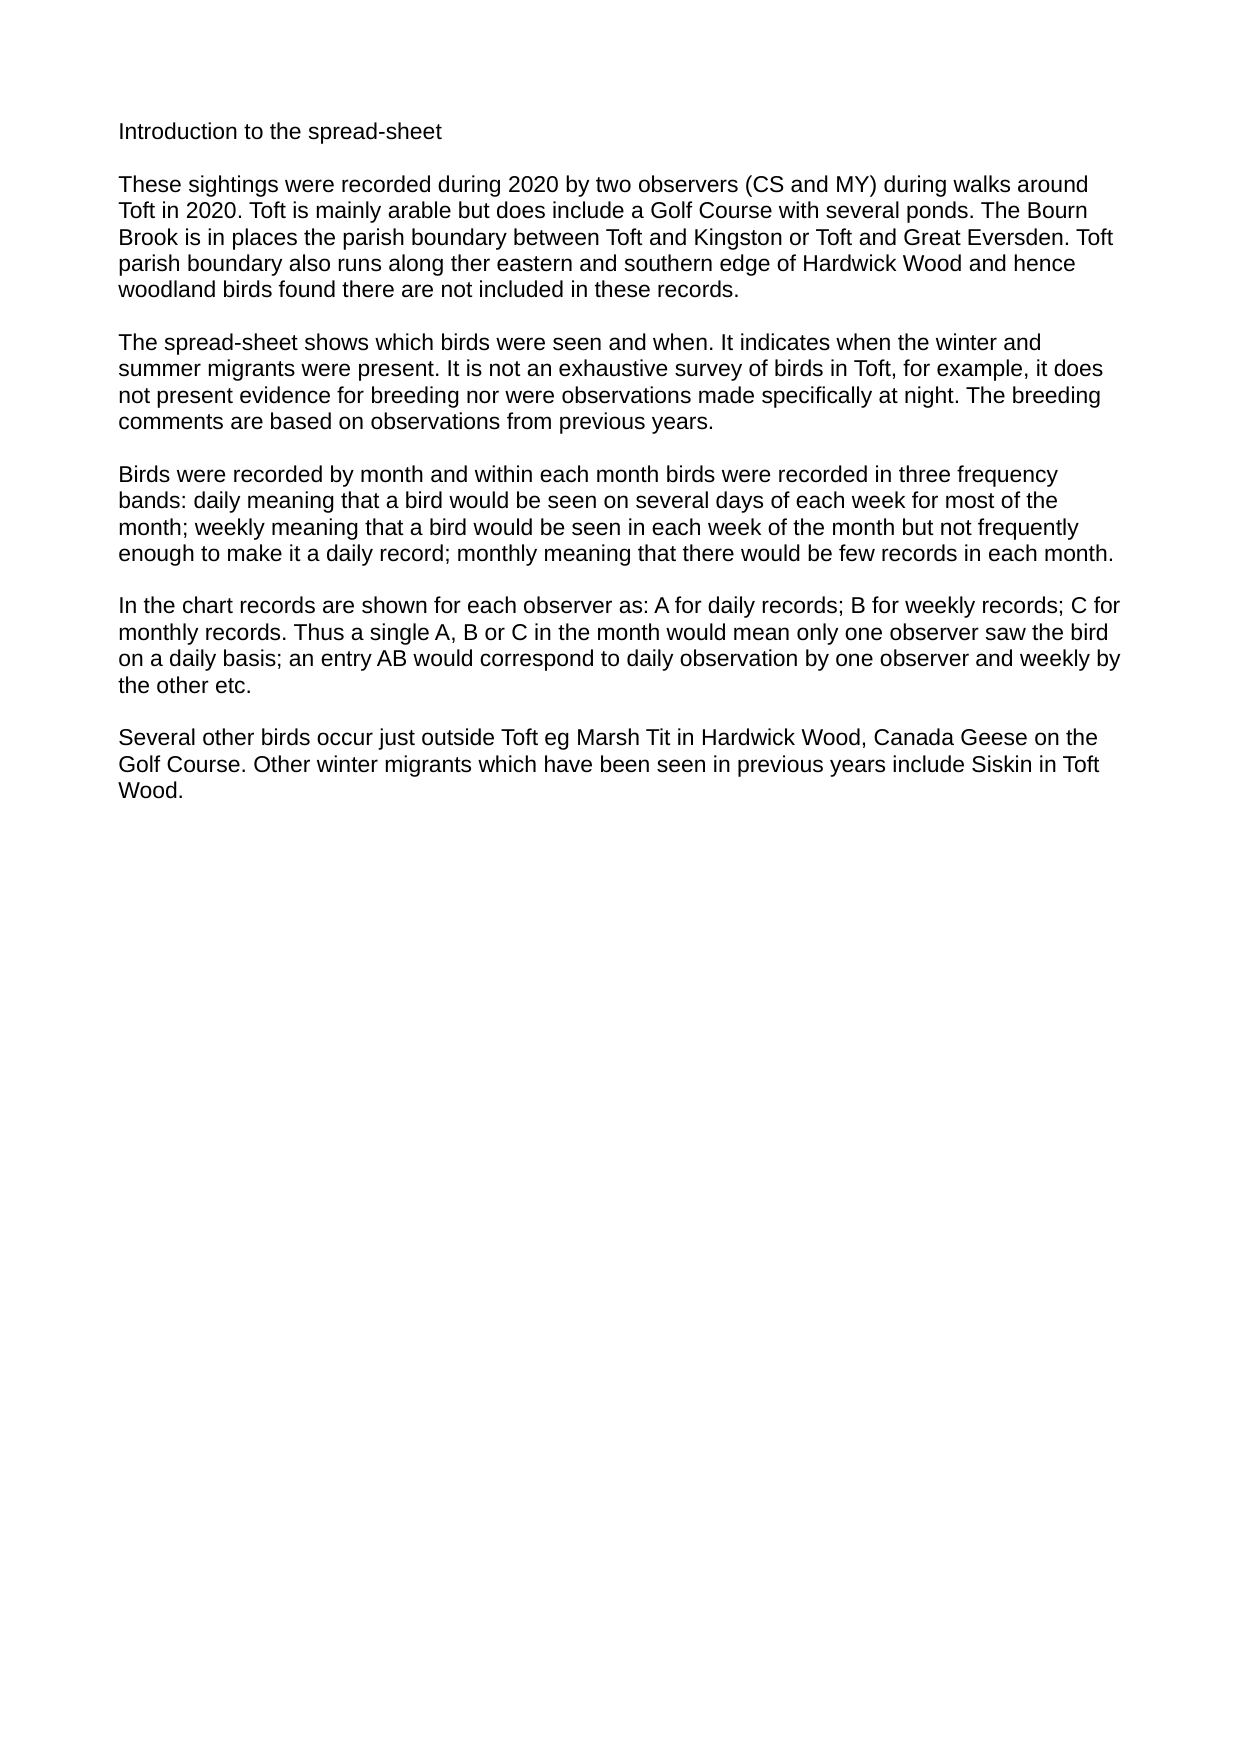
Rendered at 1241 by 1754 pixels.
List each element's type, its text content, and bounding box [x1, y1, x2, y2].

text Several other birds occur just outside Toft eg Marsh Tit in Hardwick Wood, Canada Geese on the Golf Course. Other winter migrants which have been seen in previous years include Siskin in Toft Wood. [118, 724, 1122, 803]
text In the chart records are shown for each observer as: A for daily records; B for weekly records; C for monthly records. Thus a single A, B or C in the month would mean only one observer saw the bird on a daily basis; an entry AB would correspond to daily observation by one observer and weekly by the other etc. [118, 592, 1122, 698]
text The spread-sheet shows which birds were seen and when. It indicates when the winter and summer migrants were present. It is not an exhaustive survey of birds in Toft, for example, it does not present evidence for breeding nor were observations made specifically at night. The breeding comments are based on observations from previous years. [118, 329, 1122, 434]
text These sightings were recorded during 2020 by two observers (CS and MY) during walks around Toft in 2020. Toft is mainly arable but does include a Golf Course with several ponds. The Bourn Brook is in places the parish boundary between Toft and Kingston or Toft and Great Eversden. Toft parish boundary also runs along ther eastern and southern edge of Hardwick Wood and hence woodland birds found there are not included in these records. [118, 171, 1122, 303]
text Introduction to the spread-sheet [118, 118, 1122, 144]
text Birds were recorded by month and within each month birds were recorded in three frequency bands: daily meaning that a bird would be seen on several days of each week for most of the month; weekly meaning that a bird would be seen in each week of the month but not frequently enough to make it a daily record; monthly meaning that there would be few records in each month. [118, 461, 1122, 566]
